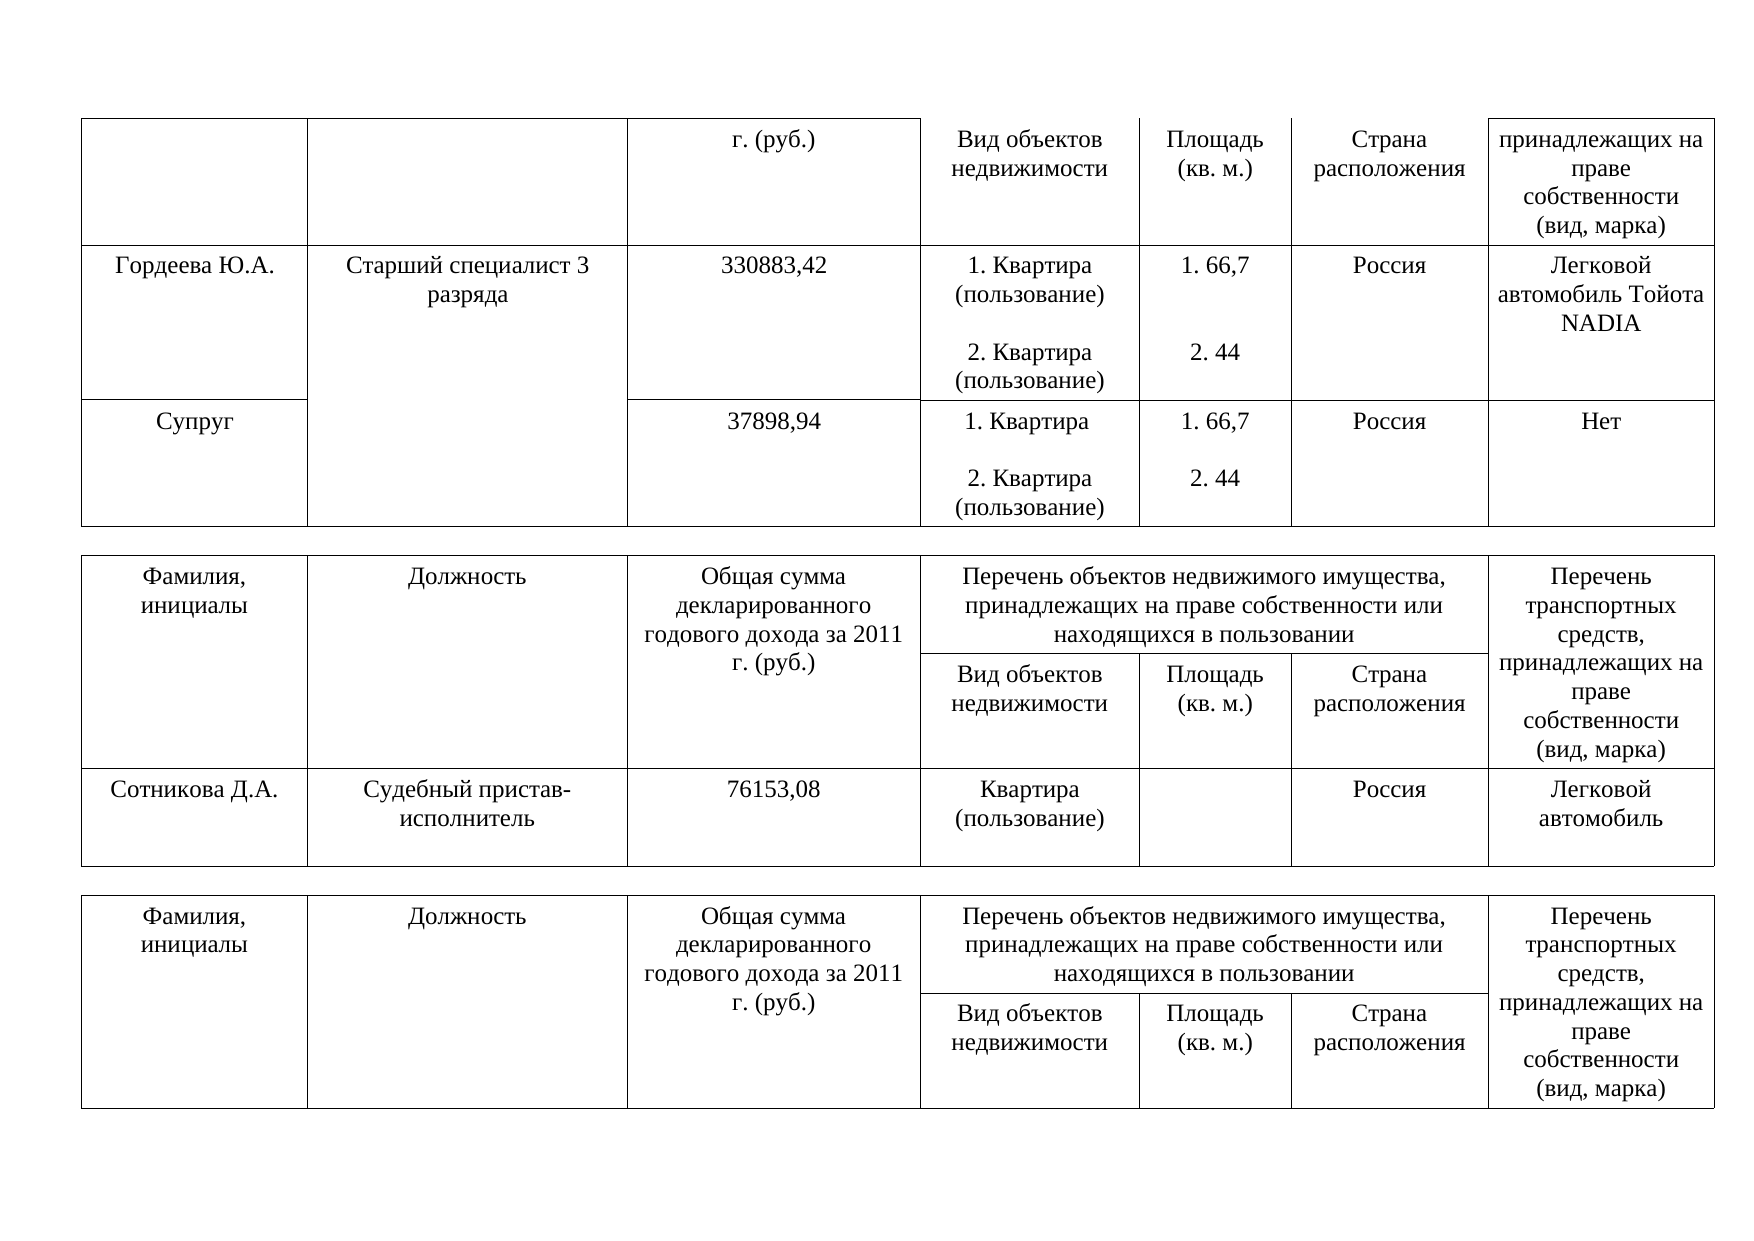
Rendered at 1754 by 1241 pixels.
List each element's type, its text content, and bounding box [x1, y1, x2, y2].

table_header Должность [308, 556, 627, 768]
table_cell Судебный пристав-исполнитель [308, 769, 627, 866]
table_header Общая сумма декларированного годового дохода за 2011 г. (руб.) [628, 556, 920, 768]
table_cell 330883,42 [628, 246, 920, 399]
table_header Перечень объектов недвижимого имущества, принадлежащих на праве собственности или находящихся в пользовании [921, 896, 1488, 993]
table_cell Вид объектов недвижимости [921, 654, 1139, 768]
table_header Перечень объектов недвижимого имущества, принадлежащих на праве собственности или находящихся в пользовании [921, 556, 1488, 653]
table_cell Легковой автомобиль [1489, 769, 1714, 866]
table_cell Страна расположения [1292, 654, 1488, 768]
table_cell Вид объектов недвижимости [921, 994, 1139, 1108]
table_header Должность [308, 896, 627, 1108]
table_cell 1. Квартира (пользование) 2. Квартира (пользование) [921, 246, 1139, 400]
table_header г. (руб.) [628, 119, 920, 245]
table_cell Супруг [82, 400, 307, 526]
table_cell Страна расположения [1292, 118, 1488, 245]
table_cell 1. 66,7 2. 44 [1140, 246, 1291, 400]
table_cell Площадь (кв. м.) [1140, 994, 1291, 1108]
table_header принадлежащих на праве собственности (вид, марка) [1489, 119, 1714, 245]
table_header Фамилия, инициалы [82, 896, 307, 1108]
table_cell Площадь (кв. м.) [1140, 118, 1291, 245]
table_cell Сотникова Д.А. [82, 769, 307, 866]
table_cell Россия [1292, 246, 1488, 400]
table_cell Нет [1489, 401, 1714, 526]
table_header Перечень транспортных средств, принадлежащих на праве собственности (вид, марка) [1489, 896, 1714, 1108]
table_header [82, 119, 307, 245]
table_header Общая сумма декларированного годового дохода за 2011 г. (руб.) [628, 896, 920, 1108]
table_header [308, 119, 627, 245]
table_cell Гордеева Ю.А. [82, 246, 307, 399]
table_cell 76153,08 [628, 769, 920, 866]
table_cell Квартира (пользование) [921, 769, 1139, 866]
table_cell Площадь (кв. м.) [1140, 654, 1291, 768]
table_cell [1140, 769, 1291, 866]
table_header Перечень транспортных средств, принадлежащих на праве собственности (вид, марка) [1489, 556, 1714, 768]
table_cell Вид объектов недвижимости [921, 118, 1139, 245]
table_cell 1. 66,7 2. 44 [1140, 401, 1291, 526]
table_cell 1. Квартира 2. Квартира (пользование) [921, 401, 1139, 526]
table_cell 37898,94 [628, 400, 920, 526]
table_header Фамилия, инициалы [82, 556, 307, 768]
table_cell Легковой автомобиль Тойота NADIA [1489, 246, 1714, 400]
table_cell Россия [1292, 769, 1488, 866]
table_cell Россия [1292, 401, 1488, 526]
table_cell Страна расположения [1292, 994, 1488, 1108]
table_cell Старший специалист 3 разряда [308, 246, 627, 526]
